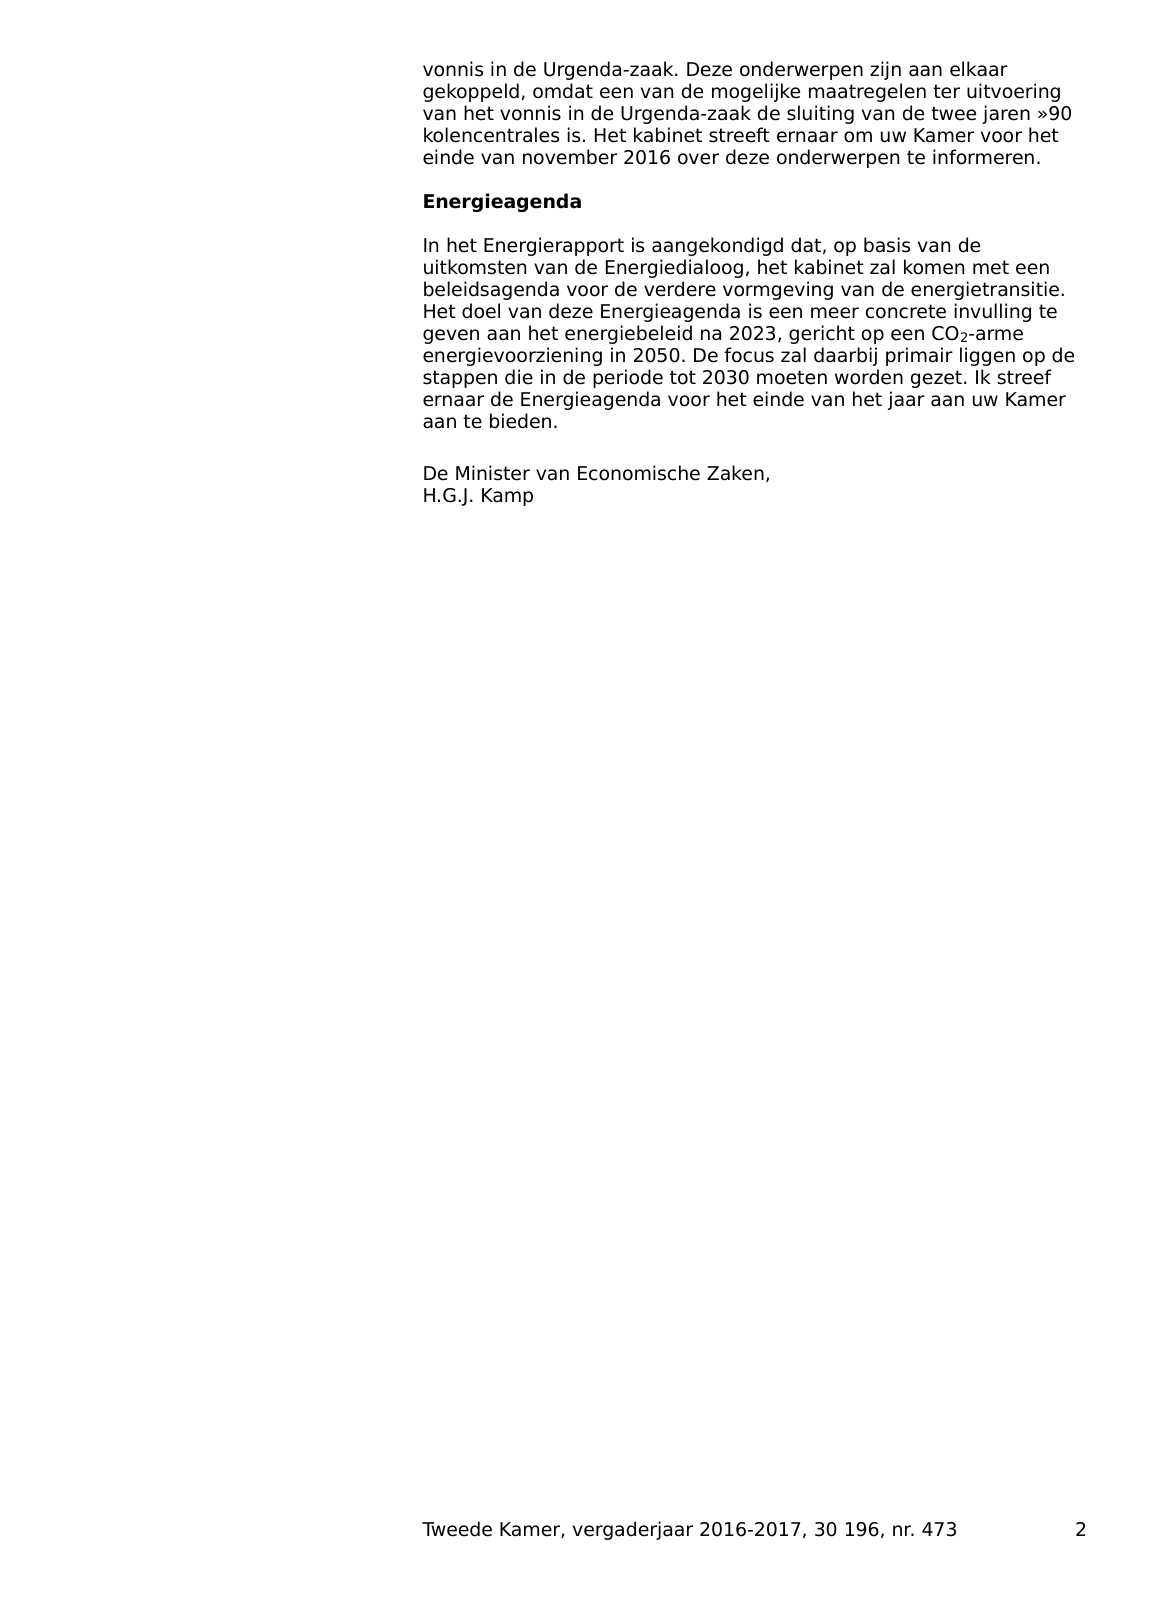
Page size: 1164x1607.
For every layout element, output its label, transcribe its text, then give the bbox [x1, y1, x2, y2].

subtitle Energieagenda [422, 191, 1087, 213]
text In het Energierapport is aangekondigd dat, op basis van de uitkomsten van de Energiedialoog, het kabinet zal komen met een beleidsagenda voor de verdere vormgeving van de energietransitie. Het doel van deze Energieagenda is een meer concrete invulling te geven aan het energiebeleid na 2023, gericht op een CO2-arme energievoorziening in 2050. De focus zal daarbij primair liggen op de stappen die in de periode tot 2030 moeten worden gezet. Ik streef ernaar de Energieagenda voor het einde van het jaar aan uw Kamer aan te bieden. [422, 235, 1087, 433]
text De Minister van Economische Zaken, H.G.J. Kamp [422, 463, 1087, 507]
text vonnis in de Urgenda-zaak. Deze onderwerpen zijn aan elkaar gekoppeld, omdat een van de mogelijke maatregelen ter uitvoering van het vonnis in de Urgenda-zaak de sluiting van de twee jaren »90 kolencentrales is. Het kabinet streeft ernaar om uw Kamer voor het einde van november 2016 over deze onderwerpen te informeren. [422, 59, 1087, 169]
